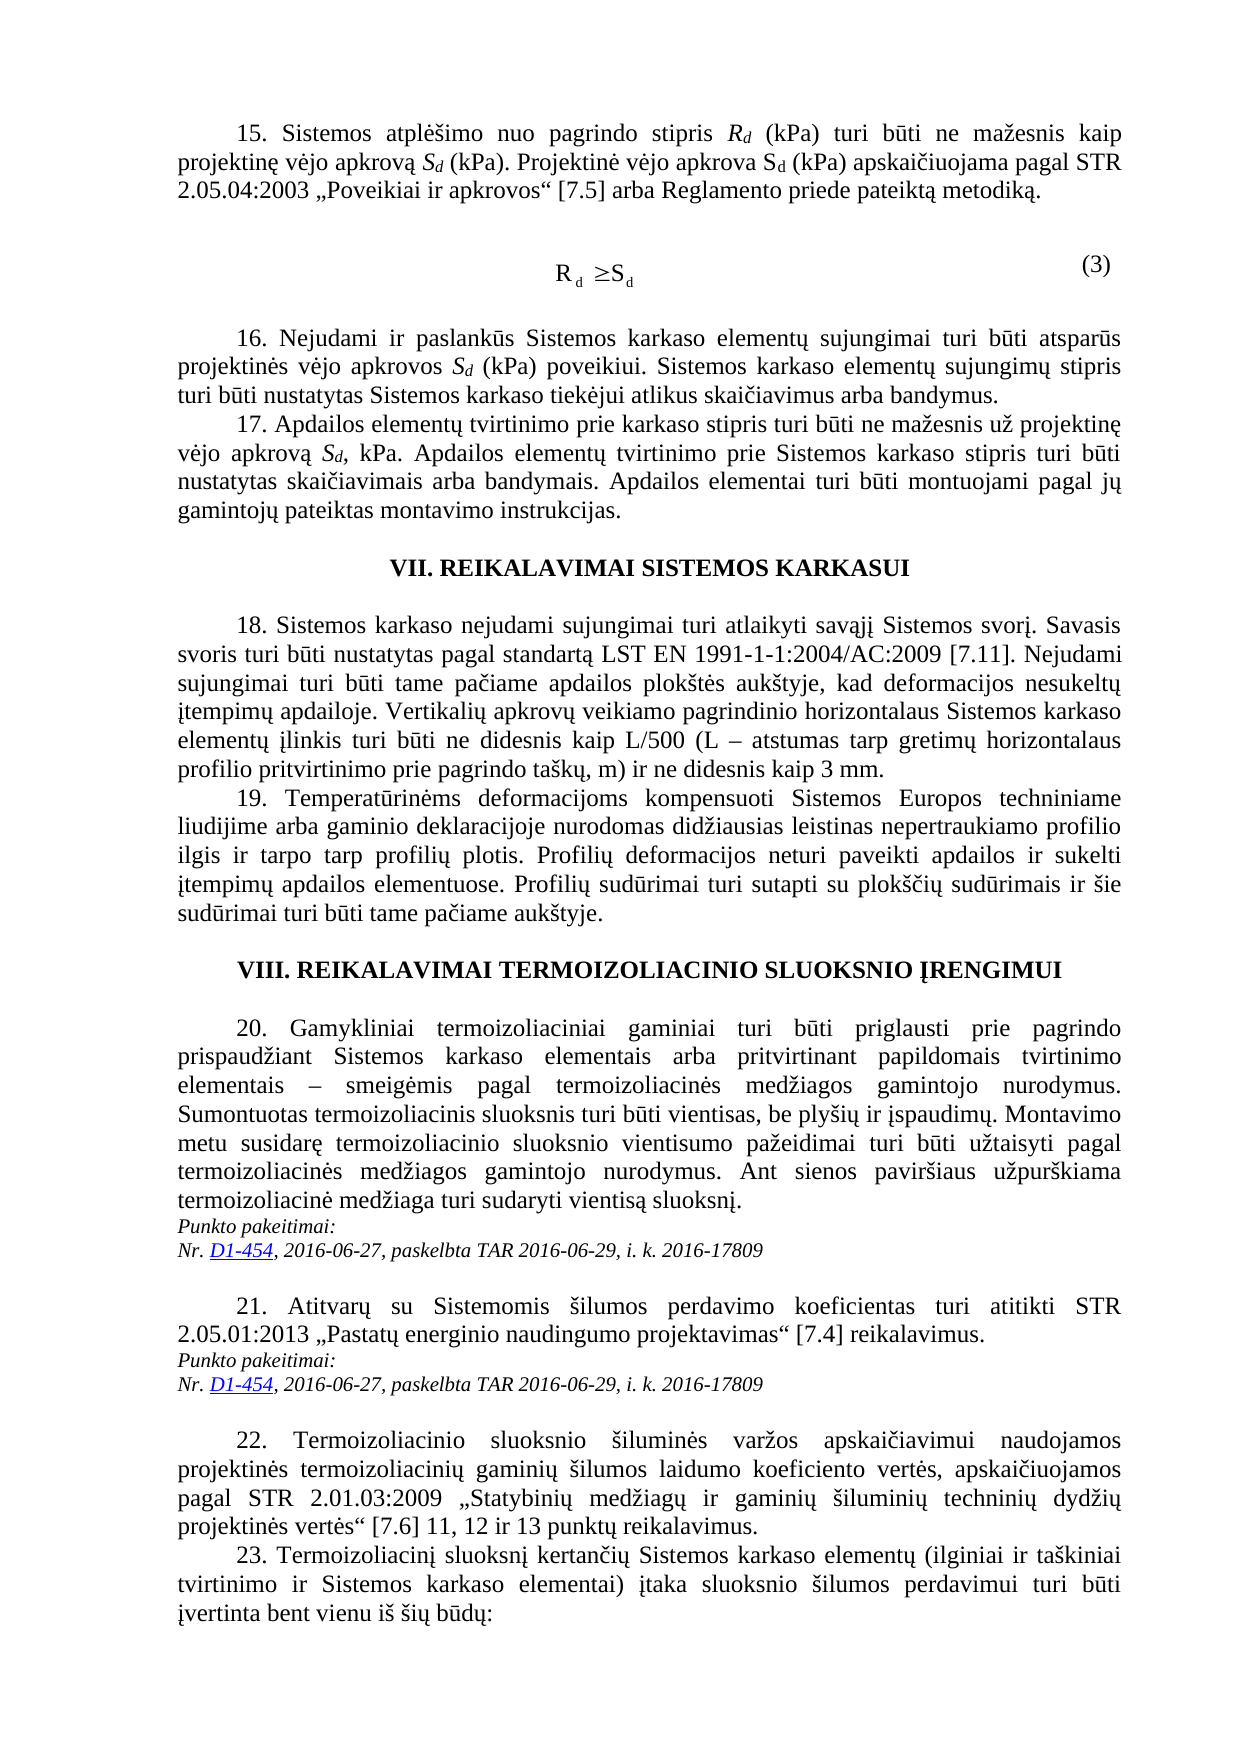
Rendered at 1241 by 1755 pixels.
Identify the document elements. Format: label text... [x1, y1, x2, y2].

text Nr. D1-454, 2016-06-27, paskelbta TAR 2016-06-29, i. k. 2016-17809 [177, 1372, 1122, 1396]
text Punkto pakeitimai: [177, 1214, 1122, 1238]
text 20. Gamykliniai termoizoliaciniai gaminiai turi būti priglausti prie pagrindo prispaudžiant Sistemos karkaso elementais arba pritvirtinant papildomais tvirtinimo elementais – smeigėmis pagal termoizoliacinės medžiagos gamintojo nurodymus. Sumontuotas termoizoliacinis sluoksnis turi būti vientisas, be plyšių ir įspaudimų. Montavimo metu susidarę termoizoliacinio sluoksnio vientisumo pažeidimai turi būti užtaisyti pagal termoizoliacinės medžiagos gamintojo nurodymus. Ant sienos paviršiaus užpurškiama termoizoliacinė medžiaga turi sudaryti vientisą sluoksnį. [177, 1013, 1122, 1214]
text 19. Temperatūrinėms deformacijoms kompensuoti Sistemos Europos techniniame liudijime arba gaminio deklaracijoje nurodomas didžiausias leistinas nepertraukiamo profilio ilgis ir tarpo tarp profilių plotis. Profilių deformacijos neturi paveikti apdailos ir sukelti įtempimų apdailos elementuose. Profilių sudūrimai turi sutapti su plokščių sudūrimais ir šie sudūrimai turi būti tame pačiame aukštyje. [177, 783, 1122, 926]
text 22. Termoizoliacinio sluoksnio šiluminės varžos apskaičiavimui naudojamos projektinės termoizoliacinių gaminių šilumos laidumo koeficiento vertės, apskaičiuojamos pagal STR 2.01.03:2009 „Statybinių medžiagų ir gaminių šiluminių techninių dydžių projektinės vertės“ [7.6] 11, 12 ir 13 punktų reikalavimus. [177, 1425, 1122, 1540]
text 23. Termoizoliacinį sluoksnį kertančių Sistemos karkaso elementų (ilginiai ir taškiniai tvirtinimo ir Sistemos karkaso elementai) įtaka sluoksnio šilumos perdavimui turi būti įvertinta bent vienu iš šių būdų: [177, 1540, 1122, 1626]
text VIII. REIKALAVIMAI TERMOIZOLIACINIO SLUOKSNIO ĮRENGIMUI [177, 955, 1122, 984]
text 18. Sistemos karkaso nejudami sujungimai turi atlaikyti savąjį Sistemos svorį. Savasis svoris turi būti nustatytas pagal standartą LST EN 1991-1-1:2004/AC:2009 [7.11]. Nejudami sujungimai turi būti tame pačiame apdailos plokštės aukštyje, kad deformacijos nesukeltų įtempimų apdailoje. Vertikalių apkrovų veikiamo pagrindinio horizontalaus Sistemos karkaso elementų įlinkis turi būti ne didesnis kaip L/500 (L – atstumas tarp gretimų horizontalaus profilio pritvirtinimo prie pagrindo taškų, m) ir ne didesnis kaip 3 mm. [177, 610, 1122, 783]
text 15. Sistemos atplėšimo nuo pagrindo stipris Rd (kPa) turi būti ne mažesnis kaip projektinę vėjo apkrovą Sd (kPa). Projektinė vėjo apkrova Sd (kPa) apskaičiuojama pagal STR 2.05.04:2003 „Poveikiai ir apkrovos“ [7.5] arba Reglamento priede pateiktą metodiką. [177, 118, 1122, 204]
text 21. Atitvarų su Sistemomis šilumos perdavimo koeficientas turi atitikti STR 2.05.01:2013 „Pastatų energinio naudingumo projektavimas“ [7.4] reikalavimus. [177, 1291, 1122, 1348]
text 16. Nejudami ir paslankūs Sistemos karkaso elementų sujungimai turi būti atsparūs projektinės vėjo apkrovos Sd (kPa) poveikiui. Sistemos karkaso elementų sujungimų stipris turi būti nustatytas Sistemos karkaso tiekėjui atlikus skaičiavimus arba bandymus. [177, 323, 1122, 409]
table_header Rd>=Sd. [177, 233, 1013, 294]
text 17. Apdailos elementų tvirtinimo prie karkaso stipris turi būti ne mažesnis už projektinę vėjo apkrovą Sd, kPa. Apdailos elementų tvirtinimo prie Sistemos karkaso stipris turi būti nustatytas skaičiavimais arba bandymais. Apdailos elementai turi būti montuojami pagal jų gamintojų pateiktas montavimo instrukcijas. [177, 409, 1122, 524]
text VII. REIKALAVIMAI SISTEMOS KARKASUI [177, 553, 1122, 581]
table_header (3) [1013, 233, 1122, 294]
text Nr. D1-454, 2016-06-27, paskelbta TAR 2016-06-29, i. k. 2016-17809 [177, 1238, 1122, 1262]
text Punkto pakeitimai: [177, 1348, 1122, 1372]
